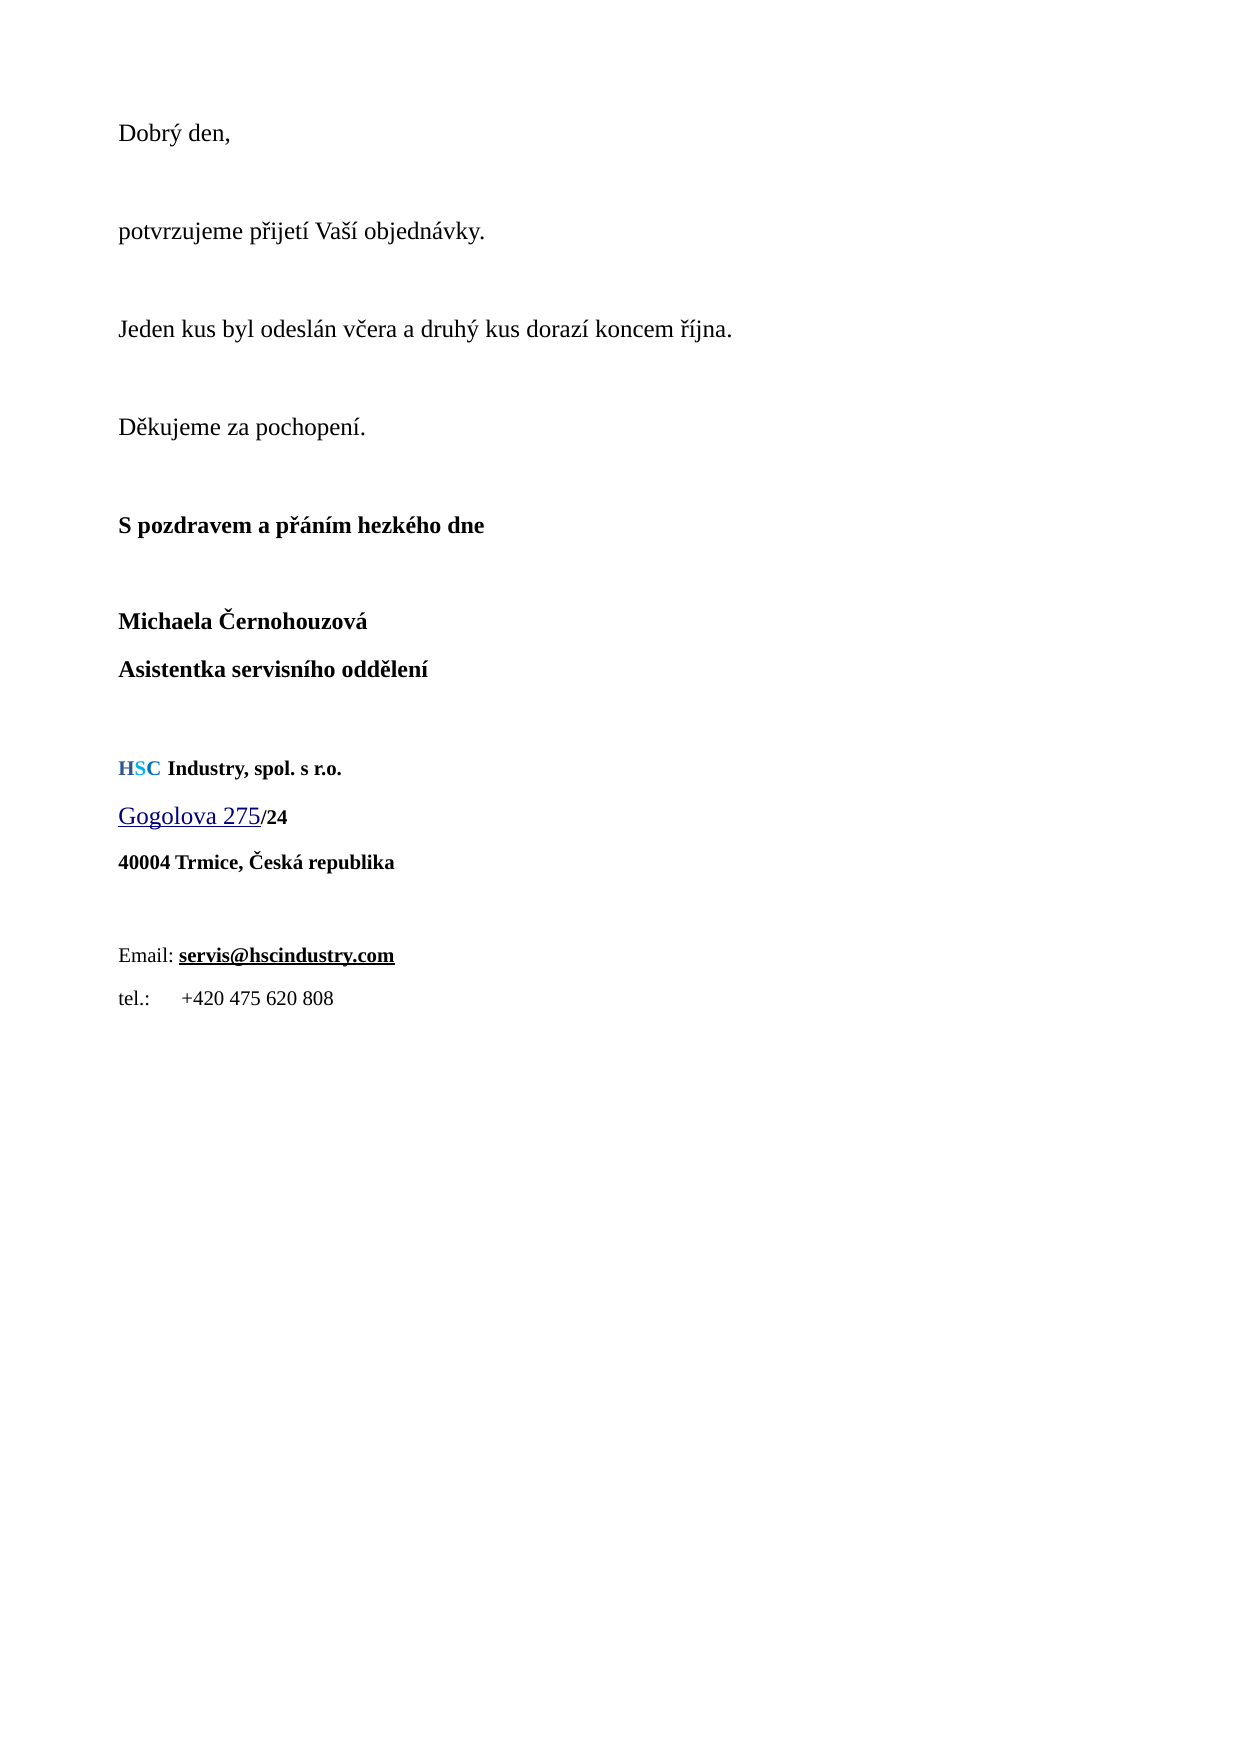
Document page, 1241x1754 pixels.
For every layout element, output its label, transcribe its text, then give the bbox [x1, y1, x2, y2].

text Dobrý den, [118, 118, 1122, 147]
text Gogolova 275/24 [118, 801, 1122, 830]
text tel.: +420 475 620 808 [118, 986, 1122, 1010]
text Jeden kus byl odeslán včera a druhý kus dorazí koncem října. [118, 314, 1122, 343]
text Email: servis@hscindustry.com [118, 942, 1122, 967]
text 40004 Trmice, Česká republika [118, 850, 1122, 874]
text Michaela Černohouzová [118, 607, 1122, 635]
text S pozdravem a přáním hezkého dne [118, 511, 1122, 538]
text Asistentka servisního oddělení [118, 655, 1122, 683]
text Děkujeme za pochopení. [118, 412, 1122, 441]
text potvrzujeme přijetí Vaší objednávky. [118, 216, 1122, 245]
text HSC Industry, spol. s r.o. [118, 752, 1122, 781]
